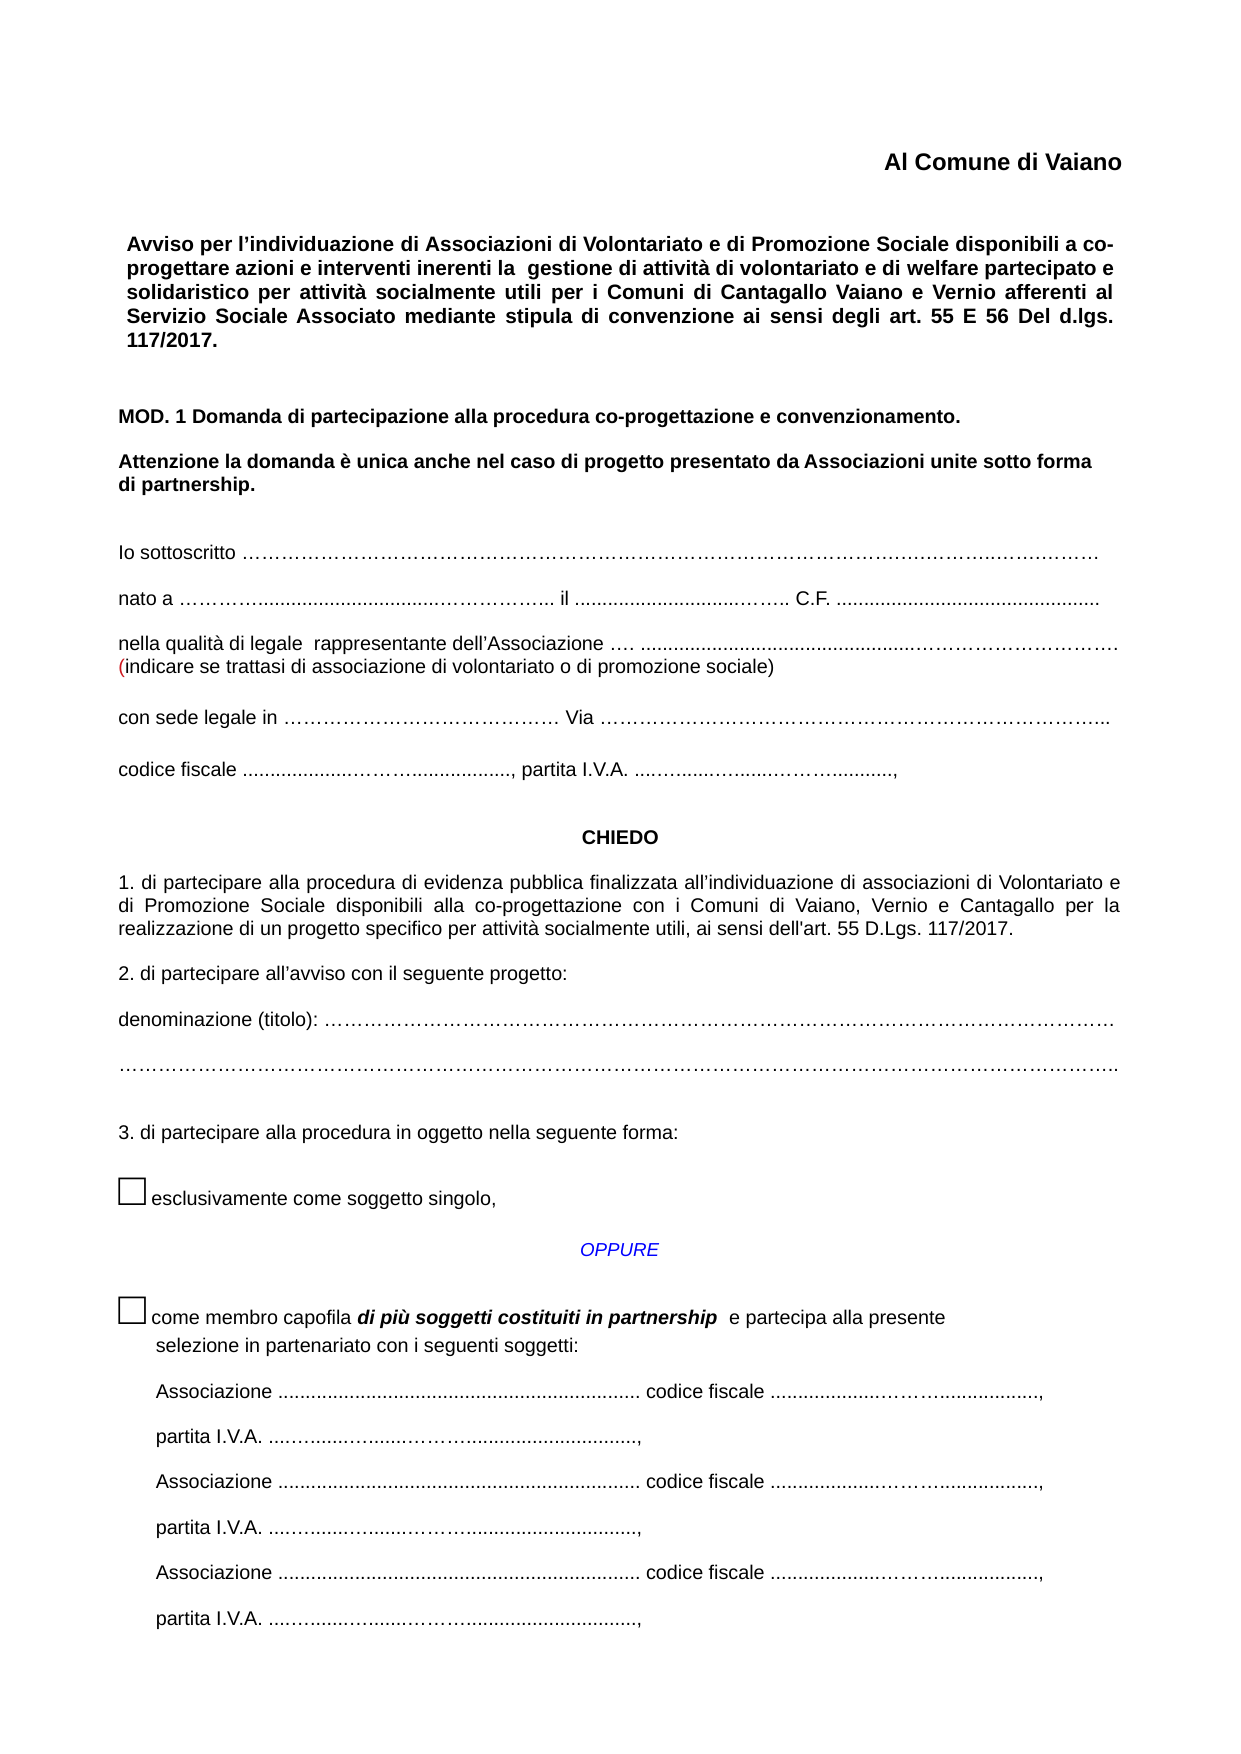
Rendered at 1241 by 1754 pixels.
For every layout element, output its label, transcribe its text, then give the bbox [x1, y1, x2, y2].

text partita I.V.A. ....….......….......………..............................., [156, 1516, 1122, 1538]
text MOD. 1 Domanda di partecipazione alla procedura co-progettazione e convenzionamento. [118, 405, 1122, 428]
text Associazione .................................................................. codice fiscale ....................……….................., [156, 1379, 1122, 1402]
text 2. di partecipare all’avviso con il seguente progetto: [118, 962, 1122, 985]
text con sede legale in …………………………………… Via …………………………………………………………………... [118, 706, 1122, 729]
text Attenzione la domanda è unica anche nel caso di progetto presentato da Associazioni unite sotto forma [118, 450, 1122, 473]
text nato a ………….................................……………... il ..............................…….. C.F. ................................................ [118, 587, 1122, 609]
text CHIEDO [118, 826, 1122, 848]
text 1. di partecipare alla procedura di evidenza pubblica finalizzata all’individuazione di associazioni di Volontariato e di Promozione Sociale disponibili alla co-progettazione con i Comuni di Vaiano, Vernio e Cantagallo per la realizzazione di un progetto specifico per attività socialmente utili, ai sensi dell'art. 55 D.Lgs. 117/2017. [118, 871, 1122, 939]
text partita I.V.A. ....….......….......………..............................., [156, 1425, 1122, 1448]
text 3. di partecipare alla procedura in oggetto nella seguente forma: [118, 1121, 1122, 1144]
text Al Comune di Vaiano [118, 148, 1122, 175]
text (indicare se trattasi di associazione di volontariato o di promozione sociale) [118, 655, 1122, 677]
text □ come membro capofila di più soggetti costituiti in partnership e partecipa alla presente [118, 1281, 1122, 1334]
text codice fiscale ....................……….................., partita I.V.A. ....….......….......………..........., [118, 758, 1122, 780]
text Io sottoscritto ……………………………………………………………………………………….….………..…….……… [118, 541, 1122, 564]
text nella qualità di legale rappresentante dell’Associazione …. ..................................................…………………………. [118, 632, 1122, 655]
text di partnership. [118, 473, 1122, 496]
text Avviso per l’individuazione di Associazioni di Volontariato e di Promozione Sociale disponibili a co-progettare azioni e interventi inerenti la gestione di attività di volontariato e di welfare partecipato e solidaristico per attività socialmente utili per i Comuni di Cantagallo Vaiano e Vernio afferenti al Servizio Sociale Associato mediante stipula di convenzione ai sensi degli art. 55 E 56 Del d.lgs. 117/2017. [126, 232, 1114, 352]
text denominazione (titolo): ………………………………………………………………………………………………………… [118, 1007, 1122, 1030]
text Associazione .................................................................. codice fiscale ....................……….................., [156, 1561, 1122, 1584]
text Associazione .................................................................. codice fiscale ....................……….................., [156, 1470, 1122, 1493]
text …………………………………………………………………………………………………………………………………….. [118, 1053, 1122, 1076]
text □ esclusivamente come soggetto singolo, [118, 1163, 1122, 1216]
text selezione in partenariato con i seguenti soggetti: [156, 1334, 1122, 1357]
text partita I.V.A. ....….......….......………..............................., [156, 1607, 1122, 1629]
text OPPURE [118, 1238, 1122, 1260]
